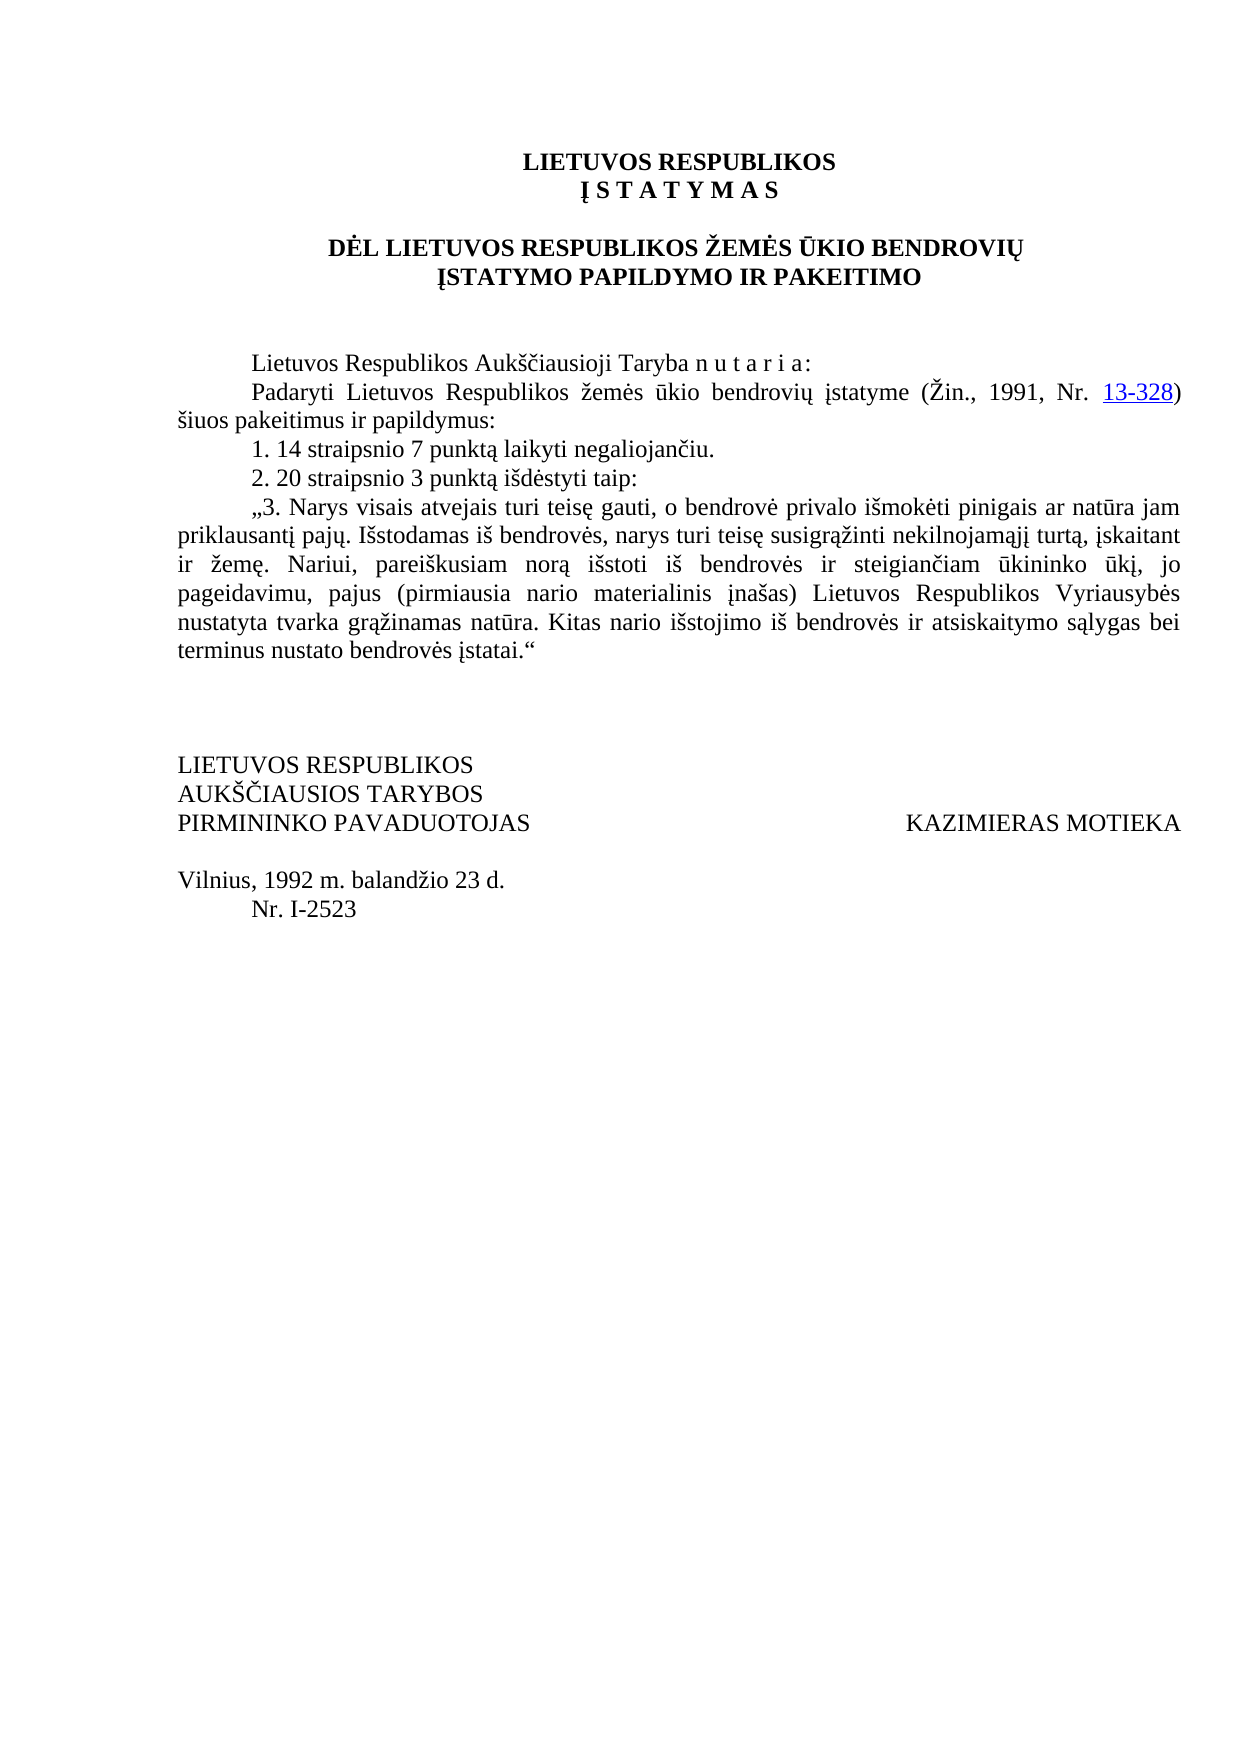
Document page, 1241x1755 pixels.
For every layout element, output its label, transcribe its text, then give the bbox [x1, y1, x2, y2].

text 1. 14 straipsnio 7 punktą laikyti negaliojančiu. [177, 434, 1181, 463]
text AUKŠČIAUSIOS TARYBOS [177, 779, 1181, 808]
text Vilnius, 1992 m. balandžio 23 d. [177, 866, 1181, 894]
text Lietuvos Respublikos Aukščiausioji Taryba nutaria: [177, 348, 1181, 377]
text „3. Narys visais atvejais turi teisę gauti, o bendrovė privalo išmokėti pinigais ar natūra jam priklausantį pajų. Išstodamas iš bendrovės, narys turi teisę susigrąžinti nekilnojamąjį turtą, įskaitant ir žemę. Nariui, pareiškusiam norą išstoti iš bendrovės ir steigiančiam ūkininko ūkį, jo pageidavimu, pajus (pirmiausia nario materialinis įnašas) Lietuvos Respublikos Vyriausybės nustatyta tvarka grąžinamas natūra. Kitas nario išstojimo iš bendrovės ir atsiskaitymo sąlygas bei terminus nustato bendrovės įstatai.“ [177, 492, 1181, 664]
text PIRMININKO PAVADUOTOJAS KAZIMIERAS MOTIEKA [177, 808, 1181, 837]
text Nr. I-2523 [177, 894, 1181, 923]
text DĖL LIETUVOS RESPUBLIKOS ŽEMĖS ŪKIO BENDROVIŲ ĮSTATYMO PAPILDYMO IR PAKEITIMO [177, 233, 1181, 291]
text LIETUVOS RESPUBLIKOS [177, 751, 1181, 779]
text LIETUVOS RESPUBLIKOS [177, 147, 1181, 176]
text 2. 20 straipsnio 3 punktą išdėstyti taip: [177, 463, 1181, 492]
text Į S T A T Y M A S [177, 176, 1181, 204]
text Padaryti Lietuvos Respublikos žemės ūkio bendrovių įstatyme (Žin., 1991, Nr. 13-328) šiuos pakeitimus ir papildymus: [177, 377, 1181, 434]
